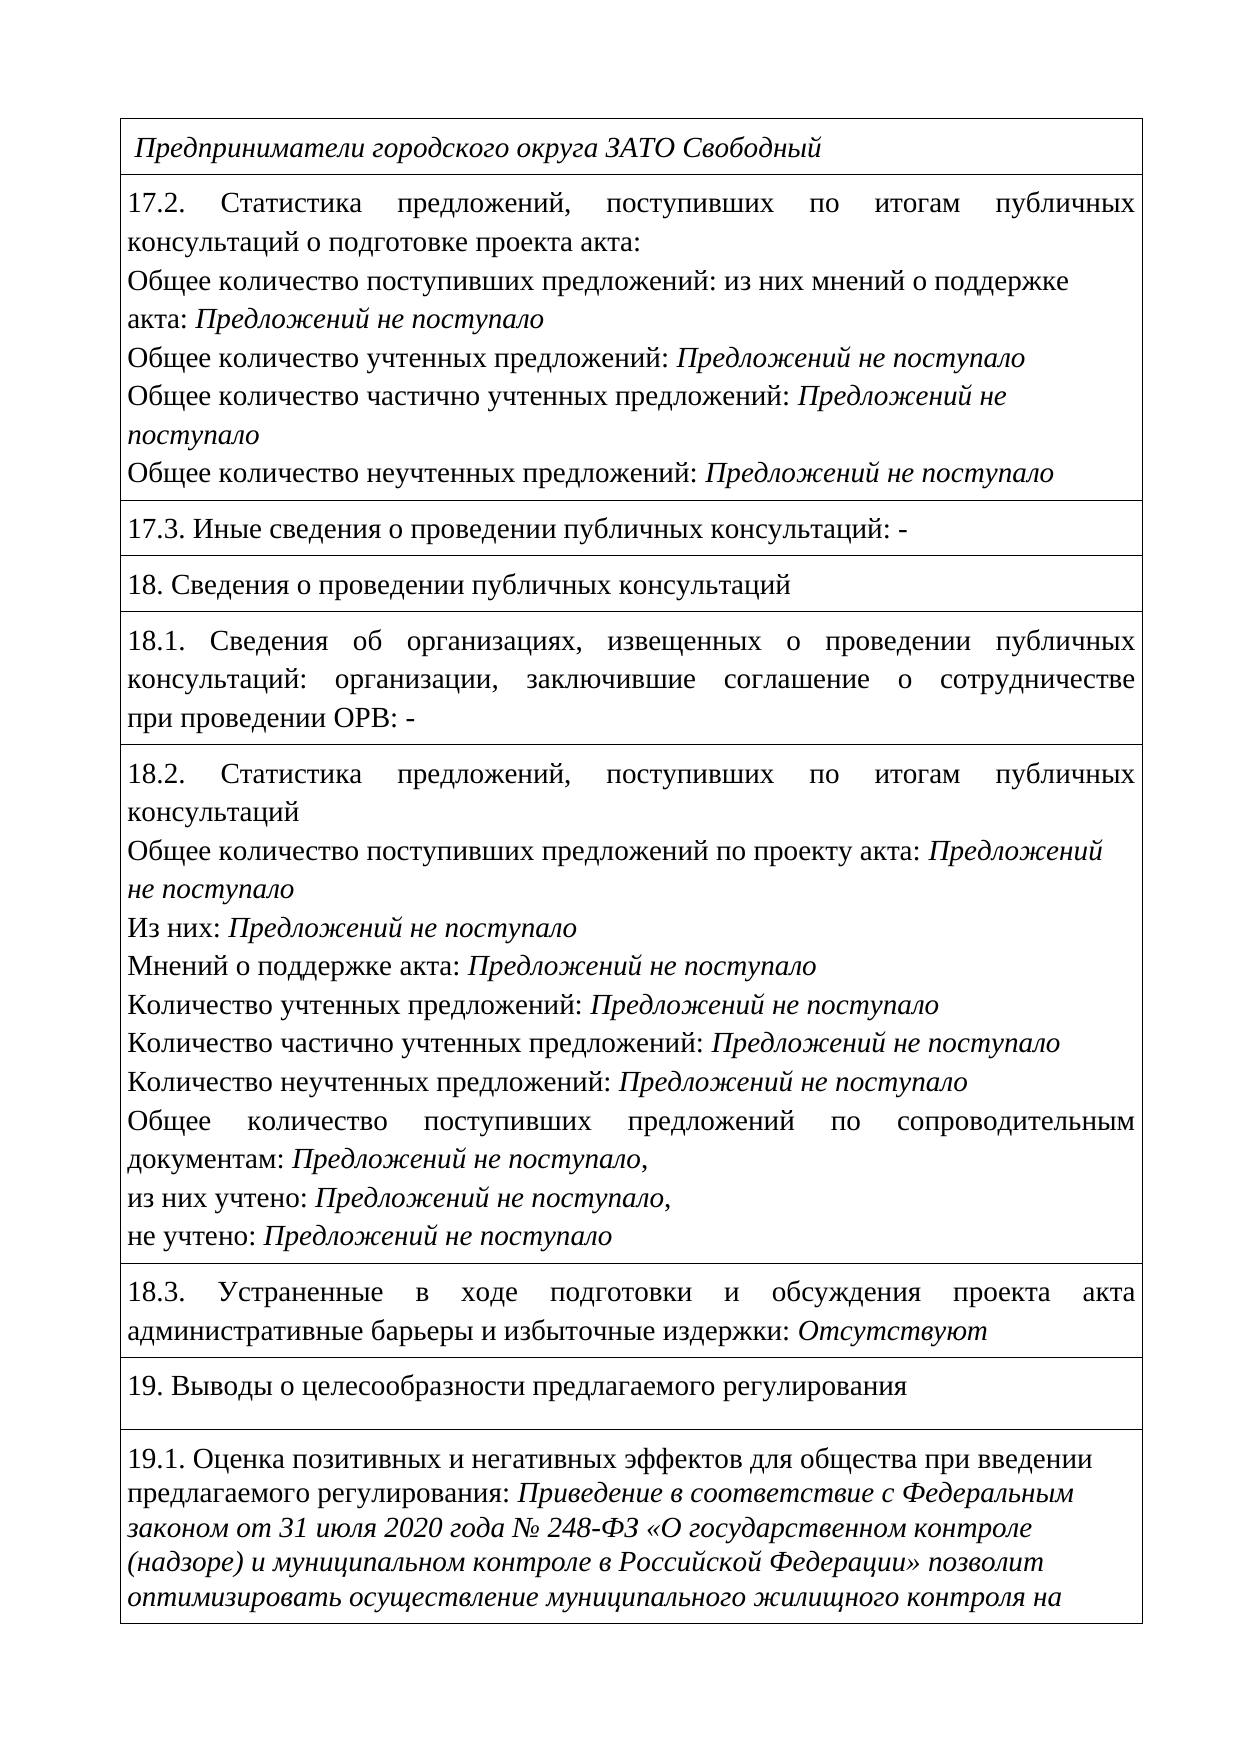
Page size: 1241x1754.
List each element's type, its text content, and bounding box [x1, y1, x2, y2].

table_cell 17.2. Статистика предложений, поступивших по итогам публичных консультаций о подготовке проекта акта: Общее количество поступивших предложений: из них мнений о поддержке акта: Предложений не поступало Общее количество учтенных предложений: Предложений не поступало Общее количество частично учтенных предложений: Предложений не поступало Общее количество неучтенных предложений: Предложений не поступало [121, 175, 1142, 499]
table_cell 19.1. Оценка позитивных и негативных эффектов для общества при введении предлагаемого регулирования: Приведение в соответствие с Федеральным законом от 31 июля 2020 года № 248-ФЗ «О государственном контроле (надзоре) и муниципальном контроле в Российской Федерации» позволит оптимизировать осуществление муниципального жилищного контроля на [121, 1430, 1142, 1623]
table_cell 17.3. Иные сведения о проведении публичных консультаций: - [121, 501, 1142, 555]
table_cell 18.2. Статистика предложений, поступивших по итогам публичных консультаций Общее количество поступивших предложений по проекту акта: Предложений не поступало Из них: Предложений не поступало Мнений о поддержке акта: Предложений не поступало Количество учтенных предложений: Предложений не поступало Количество частично учтенных предложений: Предложений не поступало Количество неучтенных предложений: Предложений не поступало Общее количество поступивших предложений по сопроводительным документам: Предложений не поступало, из них учтено: Предложений не поступало, не учтено: Предложений не поступало [121, 745, 1142, 1262]
table_cell Предприниматели городского округа ЗАТО Свободный [121, 119, 1142, 174]
table_cell 18.3. Устраненные в ходе подготовки и обсуждения проекта акта административные барьеры и избыточные издержки: Отсутствуют [121, 1264, 1142, 1357]
table_cell 18.1. Сведения об организациях, извещенных о проведении публичных консультаций: организации, заключившие соглашение о сотрудничестве при проведении ОРВ: - [121, 612, 1142, 744]
table_cell 19. Выводы о целесообразности предлагаемого регулирования [121, 1358, 1142, 1429]
table_cell 18. Сведения о проведении публичных консультаций [121, 556, 1142, 611]
